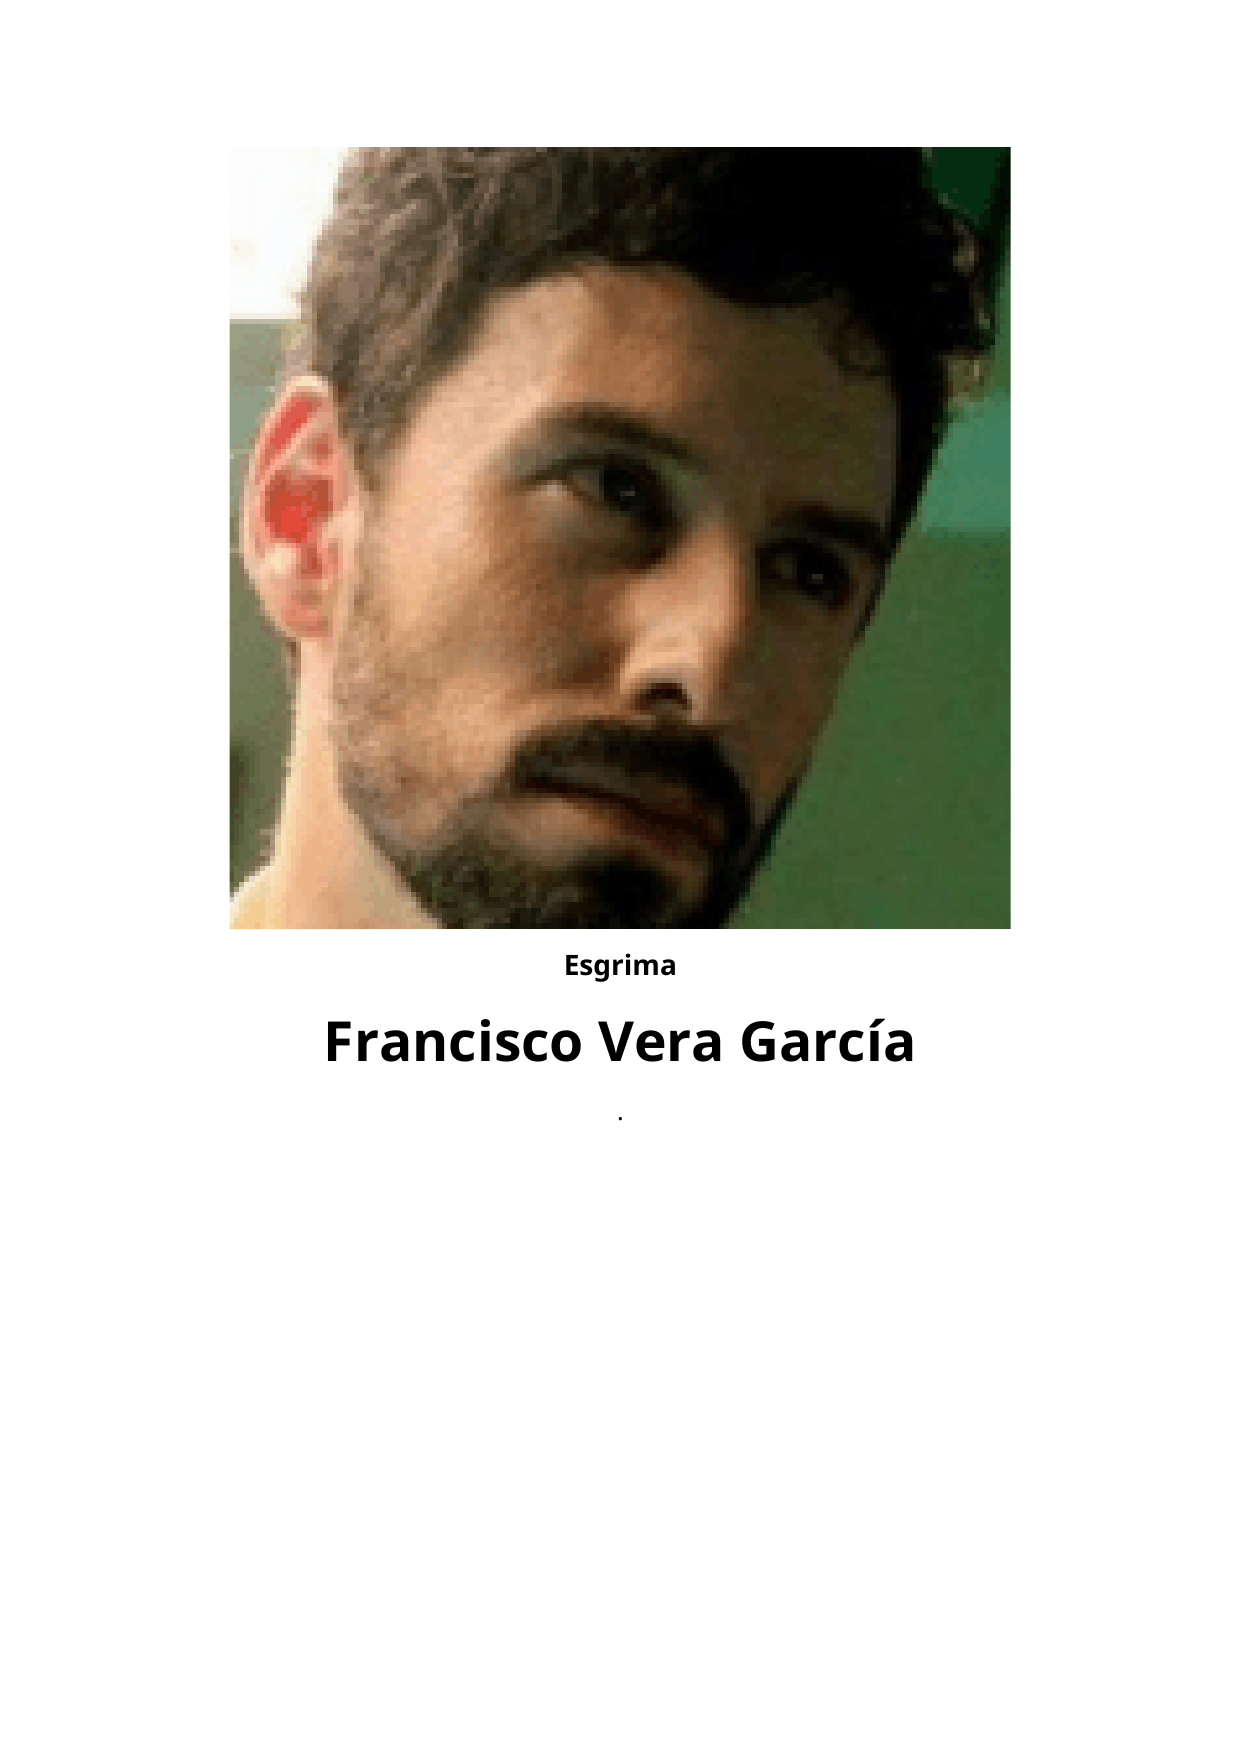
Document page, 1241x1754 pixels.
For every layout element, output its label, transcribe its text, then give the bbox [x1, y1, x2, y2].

subtitle Esgrima [177, 946, 1063, 984]
subtitle Francisco Vera García [177, 992, 1063, 1078]
text . [177, 1093, 1063, 1127]
